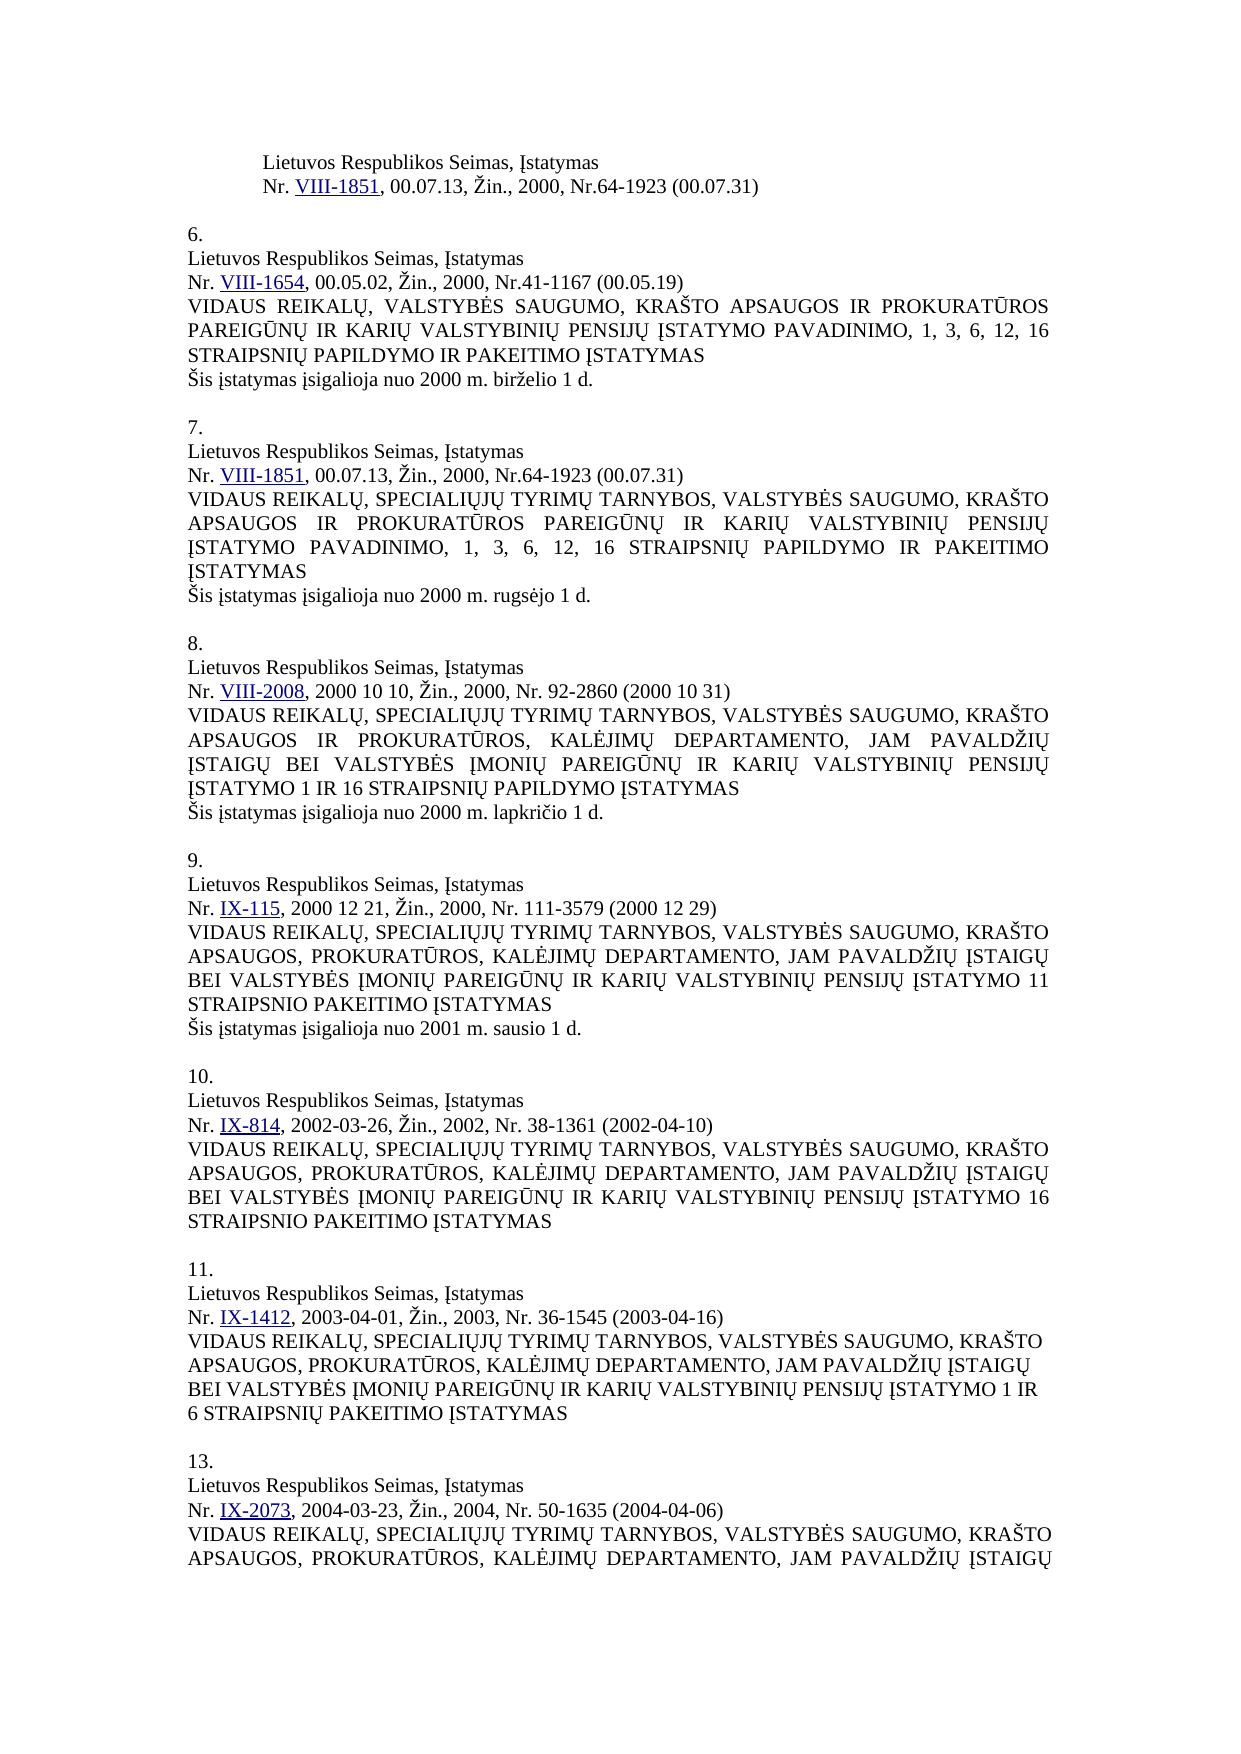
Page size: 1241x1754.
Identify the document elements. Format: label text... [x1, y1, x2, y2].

text VIDAUS REIKALŲ, VALSTYBĖS SAUGUMO, KRAŠTO APSAUGOS IR PROKURATŪROS PAREIGŪNŲ IR KARIŲ VALSTYBINIŲ PENSIJŲ ĮSTATYMO PAVADINIMO, 1, 3, 6, 12, 16 STRAIPSNIŲ PAPILDYMO IR PAKEITIMO ĮSTATYMAS [187, 294, 1050, 367]
text Lietuvos Respublikos Seimas, Įstatymas [187, 1281, 1050, 1305]
text 6. [187, 222, 1050, 246]
text 11. [187, 1257, 1050, 1281]
text VIDAUS REIKALŲ, SPECIALIŲJŲ TYRIMŲ TARNYBOS, VALSTYBĖS SAUGUMO, KRAŠTO APSAUGOS IR PROKURATŪROS, KALĖJIMŲ DEPARTAMENTO, JAM PAVALDŽIŲ ĮSTAIGŲ BEI VALSTYBĖS ĮMONIŲ PAREIGŪNŲ IR KARIŲ VALSTYBINIŲ PENSIJŲ ĮSTATYMO 1 IR 16 STRAIPSNIŲ PAPILDYMO ĮSTATYMAS [187, 703, 1050, 800]
text 8. [187, 631, 1050, 655]
text Lietuvos Respublikos Seimas, Įstatymas [187, 872, 1050, 896]
text Lietuvos Respublikos Seimas, Įstatymas [187, 150, 1050, 174]
text Nr. IX-2073, 2004-03-23, Žin., 2004, Nr. 50-1635 (2004-04-06) [187, 1497, 1053, 1522]
text 13. [187, 1449, 1053, 1473]
text Lietuvos Respublikos Seimas, Įstatymas [187, 439, 1050, 463]
text Šis įstatymas įsigalioja nuo 2000 m. birželio 1 d. [187, 367, 1050, 391]
text Nr. IX-1412, 2003-04-01, Žin., 2003, Nr. 36-1545 (2003-04-16) [187, 1305, 1050, 1329]
text Šis įstatymas įsigalioja nuo 2000 m. rugsėjo 1 d. [187, 583, 1050, 607]
text Lietuvos Respublikos Seimas, Įstatymas [187, 1088, 1050, 1112]
text Nr. IX-115, 2000 12 21, Žin., 2000, Nr. 111-3579 (2000 12 29) [187, 896, 1050, 920]
text VIDAUS REIKALŲ, SPECIALIŲJŲ TYRIMŲ TARNYBOS, VALSTYBĖS SAUGUMO, KRAŠTO APSAUGOS, PROKURATŪROS, KALĖJIMŲ DEPARTAMENTO, JAM PAVALDŽIŲ ĮSTAIGŲ BEI VALSTYBĖS ĮMONIŲ PAREIGŪNŲ IR KARIŲ VALSTYBINIŲ PENSIJŲ ĮSTATYMO 1 IR 6 STRAIPSNIŲ PAKEITIMO ĮSTATYMAS [187, 1329, 1050, 1425]
text 10. [187, 1064, 1050, 1088]
text Šis įstatymas įsigalioja nuo 2001 m. sausio 1 d. [187, 1016, 1050, 1040]
text Nr. VIII-1851, 00.07.13, Žin., 2000, Nr.64-1923 (00.07.31) [187, 463, 1050, 487]
text Nr. VIII-1851, 00.07.13, Žin., 2000, Nr.64-1923 (00.07.31) [187, 174, 1050, 198]
text VIDAUS REIKALŲ, SPECIALIŲJŲ TYRIMŲ TARNYBOS, VALSTYBĖS SAUGUMO, KRAŠTO APSAUGOS, PROKURATŪROS, KALĖJIMŲ DEPARTAMENTO, JAM PAVALDŽIŲ ĮSTAIGŲ [187, 1522, 1053, 1570]
text VIDAUS REIKALŲ, SPECIALIŲJŲ TYRIMŲ TARNYBOS, VALSTYBĖS SAUGUMO, KRAŠTO APSAUGOS, PROKURATŪROS, KALĖJIMŲ DEPARTAMENTO, JAM PAVALDŽIŲ ĮSTAIGŲ BEI VALSTYBĖS ĮMONIŲ PAREIGŪNŲ IR KARIŲ VALSTYBINIŲ PENSIJŲ ĮSTATYMO 11 STRAIPSNIO PAKEITIMO ĮSTATYMAS [187, 920, 1050, 1016]
text Lietuvos Respublikos Seimas, Įstatymas [187, 246, 1050, 270]
text Šis įstatymas įsigalioja nuo 2000 m. lapkričio 1 d. [187, 800, 1050, 824]
text VIDAUS REIKALŲ, SPECIALIŲJŲ TYRIMŲ TARNYBOS, VALSTYBĖS SAUGUMO, KRAŠTO APSAUGOS, PROKURATŪROS, KALĖJIMŲ DEPARTAMENTO, JAM PAVALDŽIŲ ĮSTAIGŲ BEI VALSTYBĖS ĮMONIŲ PAREIGŪNŲ IR KARIŲ VALSTYBINIŲ PENSIJŲ ĮSTATYMO 16 STRAIPSNIO PAKEITIMO ĮSTATYMAS [187, 1137, 1050, 1233]
text Lietuvos Respublikos Seimas, Įstatymas [187, 655, 1050, 679]
text Lietuvos Respublikos Seimas, Įstatymas [187, 1473, 1053, 1497]
text Nr. VIII-1654, 00.05.02, Žin., 2000, Nr.41-1167 (00.05.19) [187, 270, 1050, 294]
text 7. [187, 415, 1050, 439]
text 9. [187, 848, 1050, 872]
text VIDAUS REIKALŲ, SPECIALIŲJŲ TYRIMŲ TARNYBOS, VALSTYBĖS SAUGUMO, KRAŠTO APSAUGOS IR PROKURATŪROS PAREIGŪNŲ IR KARIŲ VALSTYBINIŲ PENSIJŲ ĮSTATYMO PAVADINIMO, 1, 3, 6, 12, 16 STRAIPSNIŲ PAPILDYMO IR PAKEITIMO ĮSTATYMAS [187, 487, 1050, 583]
text Nr. IX-814, 2002-03-26, Žin., 2002, Nr. 38-1361 (2002-04-10) [187, 1112, 1050, 1137]
text Nr. VIII-2008, 2000 10 10, Žin., 2000, Nr. 92-2860 (2000 10 31) [187, 679, 1050, 703]
